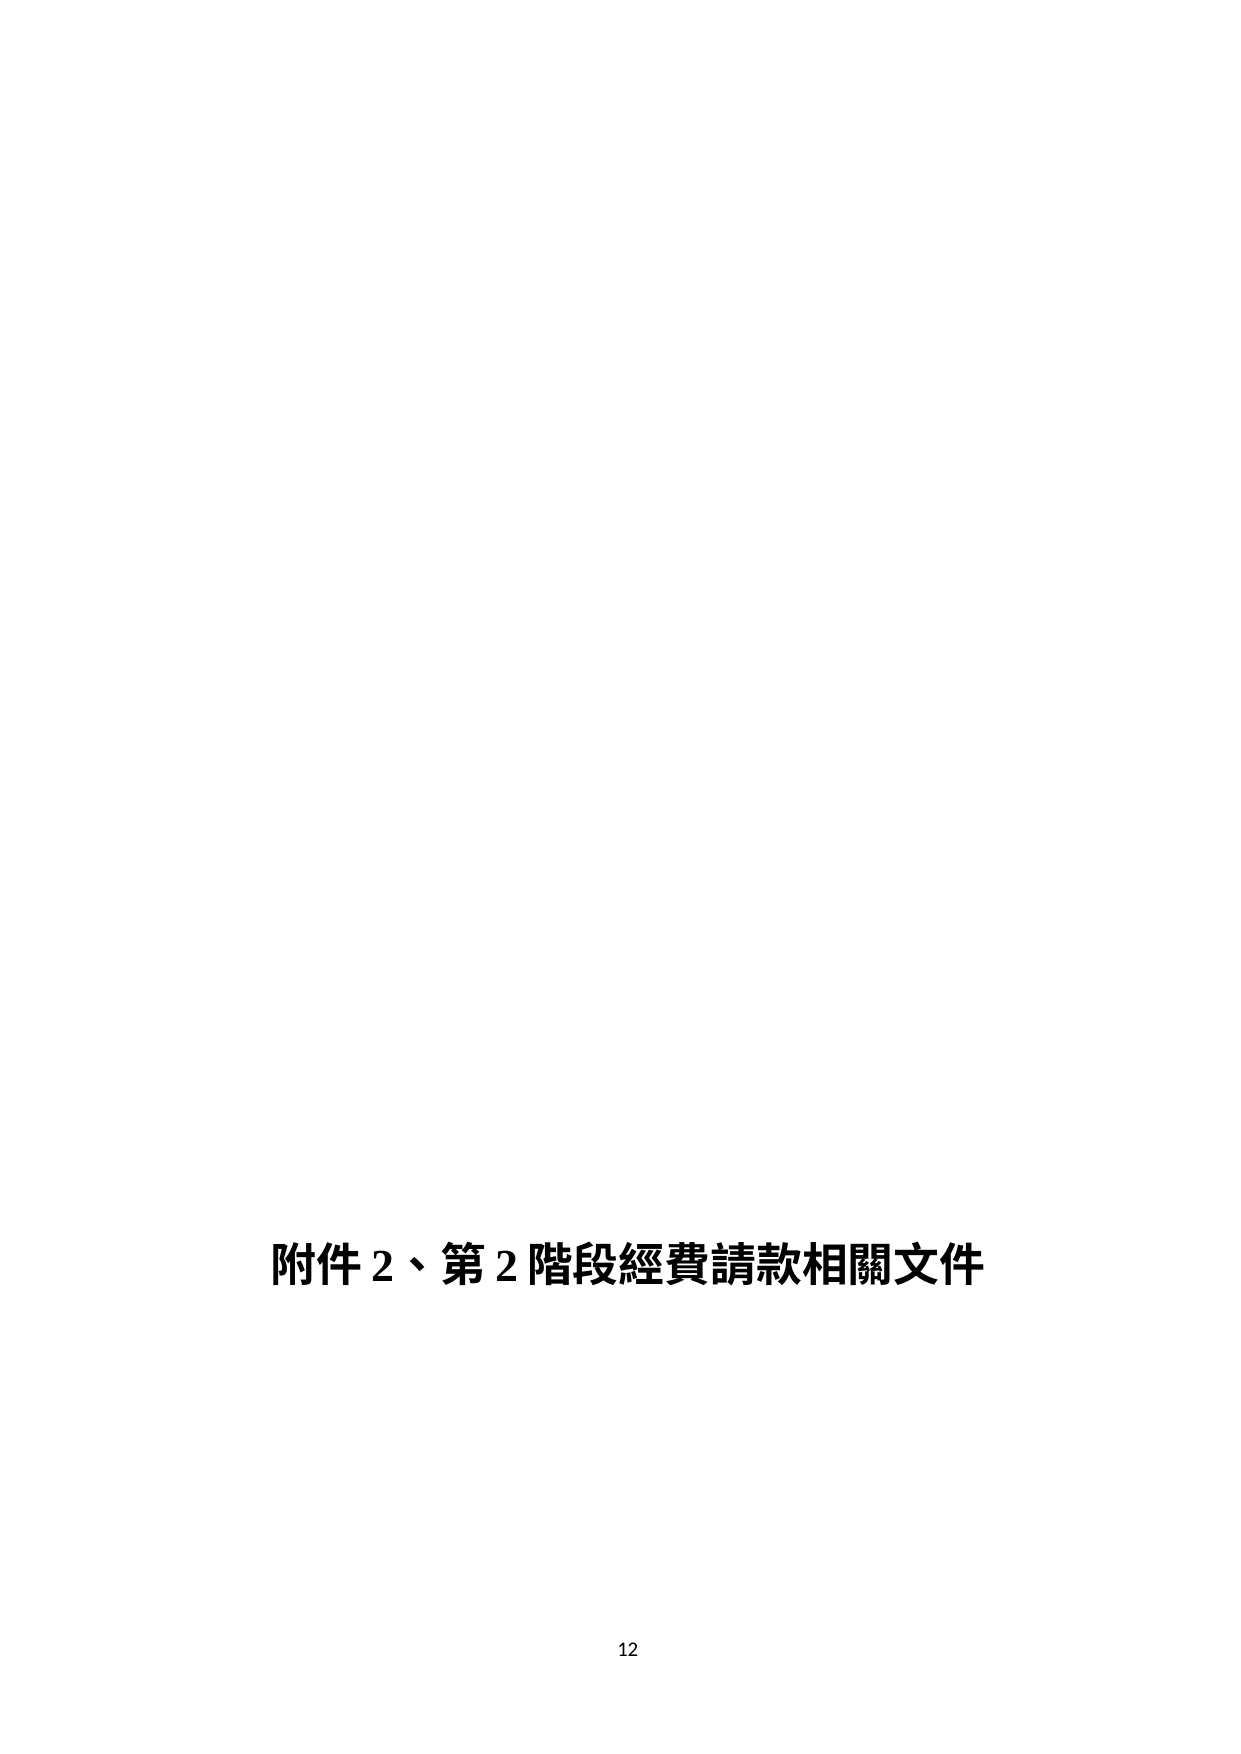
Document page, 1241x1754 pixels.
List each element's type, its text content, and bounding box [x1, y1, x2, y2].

subtitle 附件2、第2階段經費請款相關文件 [118, 1189, 1137, 1314]
